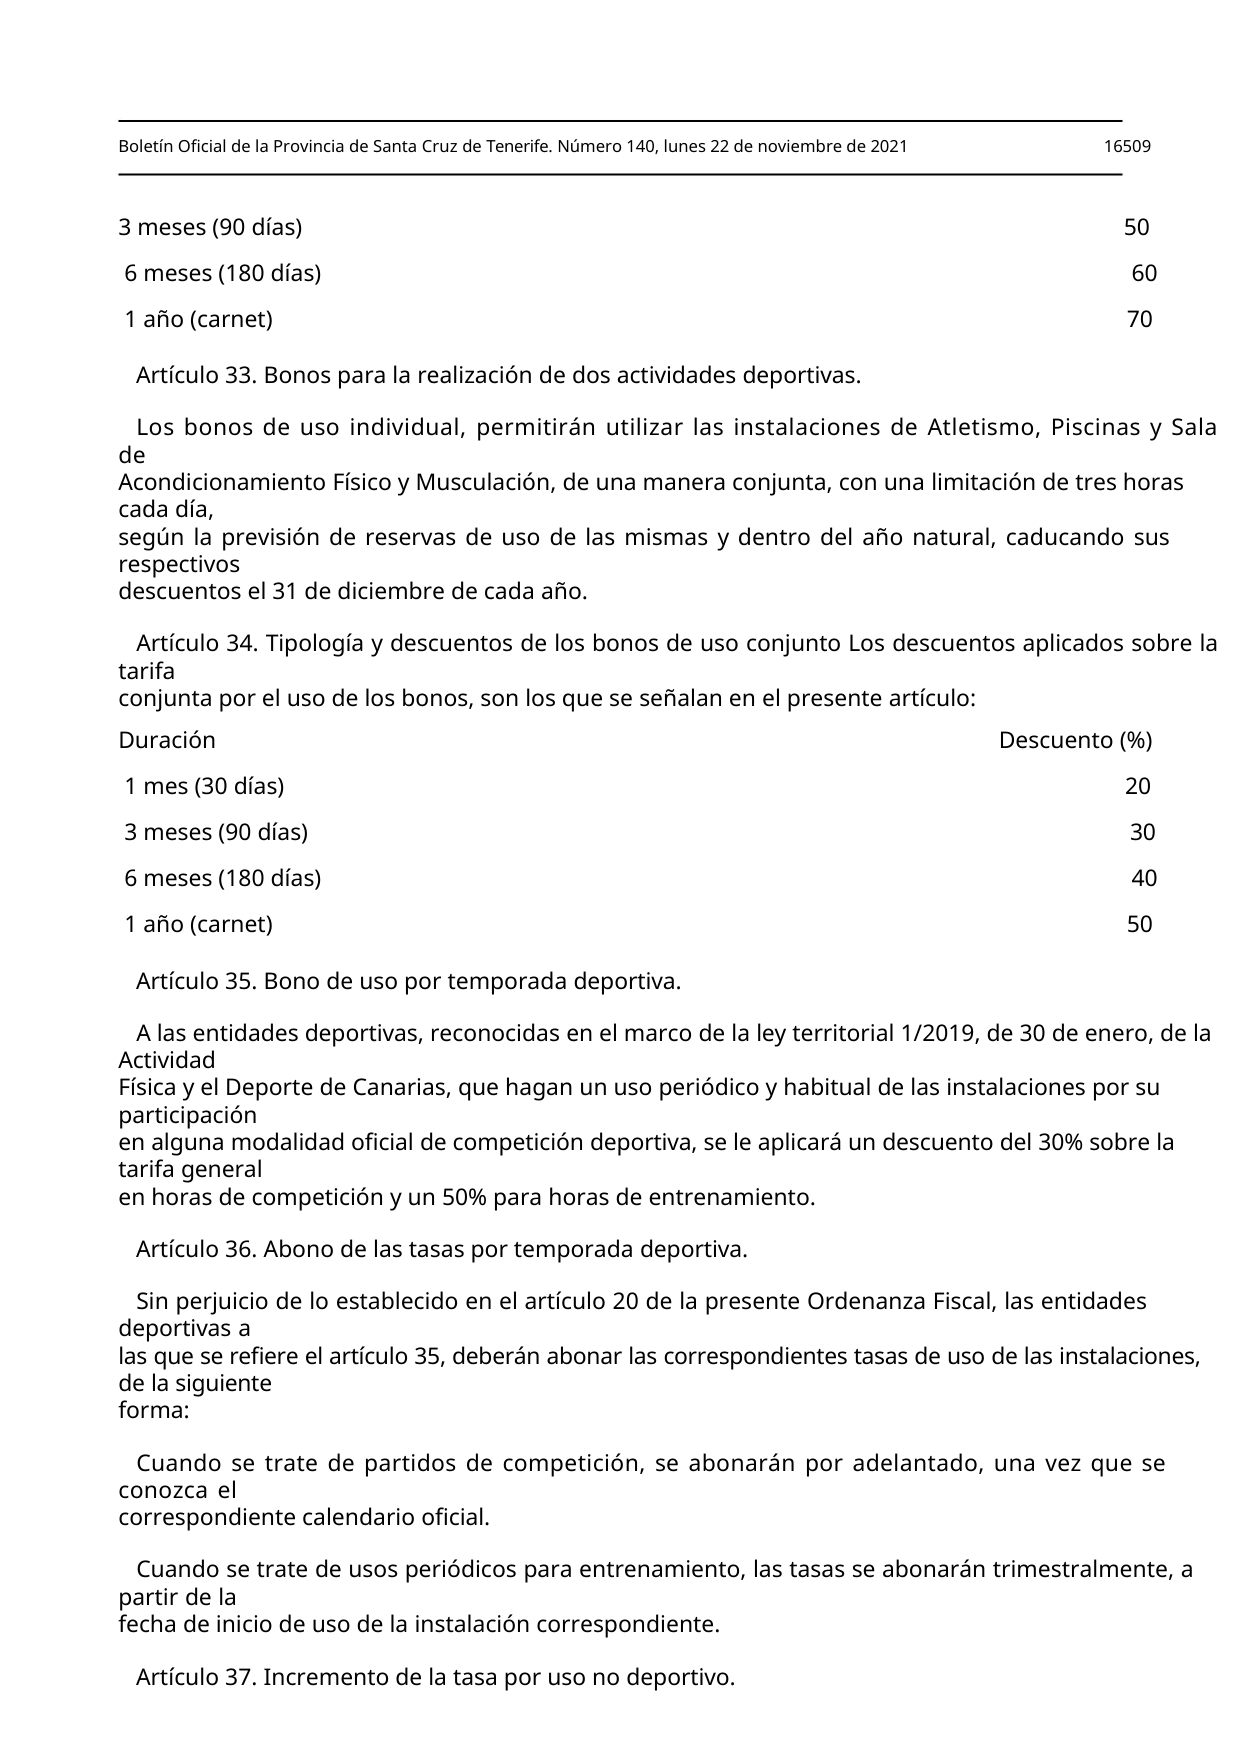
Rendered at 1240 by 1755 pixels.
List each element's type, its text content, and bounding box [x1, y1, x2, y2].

text Cuando se trate de partidos de competición, se abonarán por adelantado, una vez que se conozca el correspondiente calendario oficial. [1125, 1449, 1229, 1531]
text Duración Descuento (%) 1 mes (30 días) 20 3 meses (90 días) 30 6 meses (180 días) 40 1 año (carnet) 50 [1125, 712, 1229, 942]
text A las entidades deportivas, reconocidas en el marco de la ley territorial 1/2019, de 30 de enero, de la Actividad Física y el Deporte de Canarias, que hagan un uso periódico y habitual de las instalaciones por su participación en alguna modalidad oficial de competición deportiva, se le aplicará un descuento del 30% sobre la tarifa general en horas de competición y un 50% para horas de entrenamiento. [1125, 1019, 1229, 1211]
text Artículo 33. Bonos para la realización de dos actividades deportivas. [1125, 362, 1229, 389]
text Sin perjuicio de lo establecido en el artículo 20 de la presente Ordenanza Fiscal, las entidades deportivas a las que se refiere el artículo 35, deberán abonar las correspondientes tasas de uso de las instalaciones, de la siguiente forma: [1125, 1288, 1229, 1424]
text Artículo 36. Abono de las tasas por temporada deportiva. [1125, 1236, 1229, 1263]
text Artículo 35. Bono de uso por temporada deportiva. [1125, 968, 1229, 994]
text Artículo 37. Incremento de la tasa por uso no deportivo. [136, 1664, 1229, 1690]
text Cuando se trate de usos periódicos para entrenamiento, las tasas se abonarán trimestralmente, a partir de la fecha de inicio de uso de la instalación correspondiente. [1125, 1556, 1229, 1638]
text Los bonos de uso individual, permitirán utilizar las instalaciones de Atletismo, Piscinas y Sala de Acondicionamiento Físico y Musculación, de una manera conjunta, con una limitación de tres horas cada día, según la previsión de reservas de uso de las mismas y dentro del año natural, caducando sus respectivos descuentos el 31 de diciembre de cada año. [1125, 414, 1229, 605]
text Artículo 34. Tipología y descuentos de los bonos de uso conjunto Los descuentos aplicados sobre la tarifa conjunta por el uso de los bonos, son los que se señalan en el presente artículo: [1125, 630, 1229, 712]
text 3 meses (90 días) 50 6 meses (180 días) 60 1 año (carnet) 70 [118, 199, 1229, 337]
